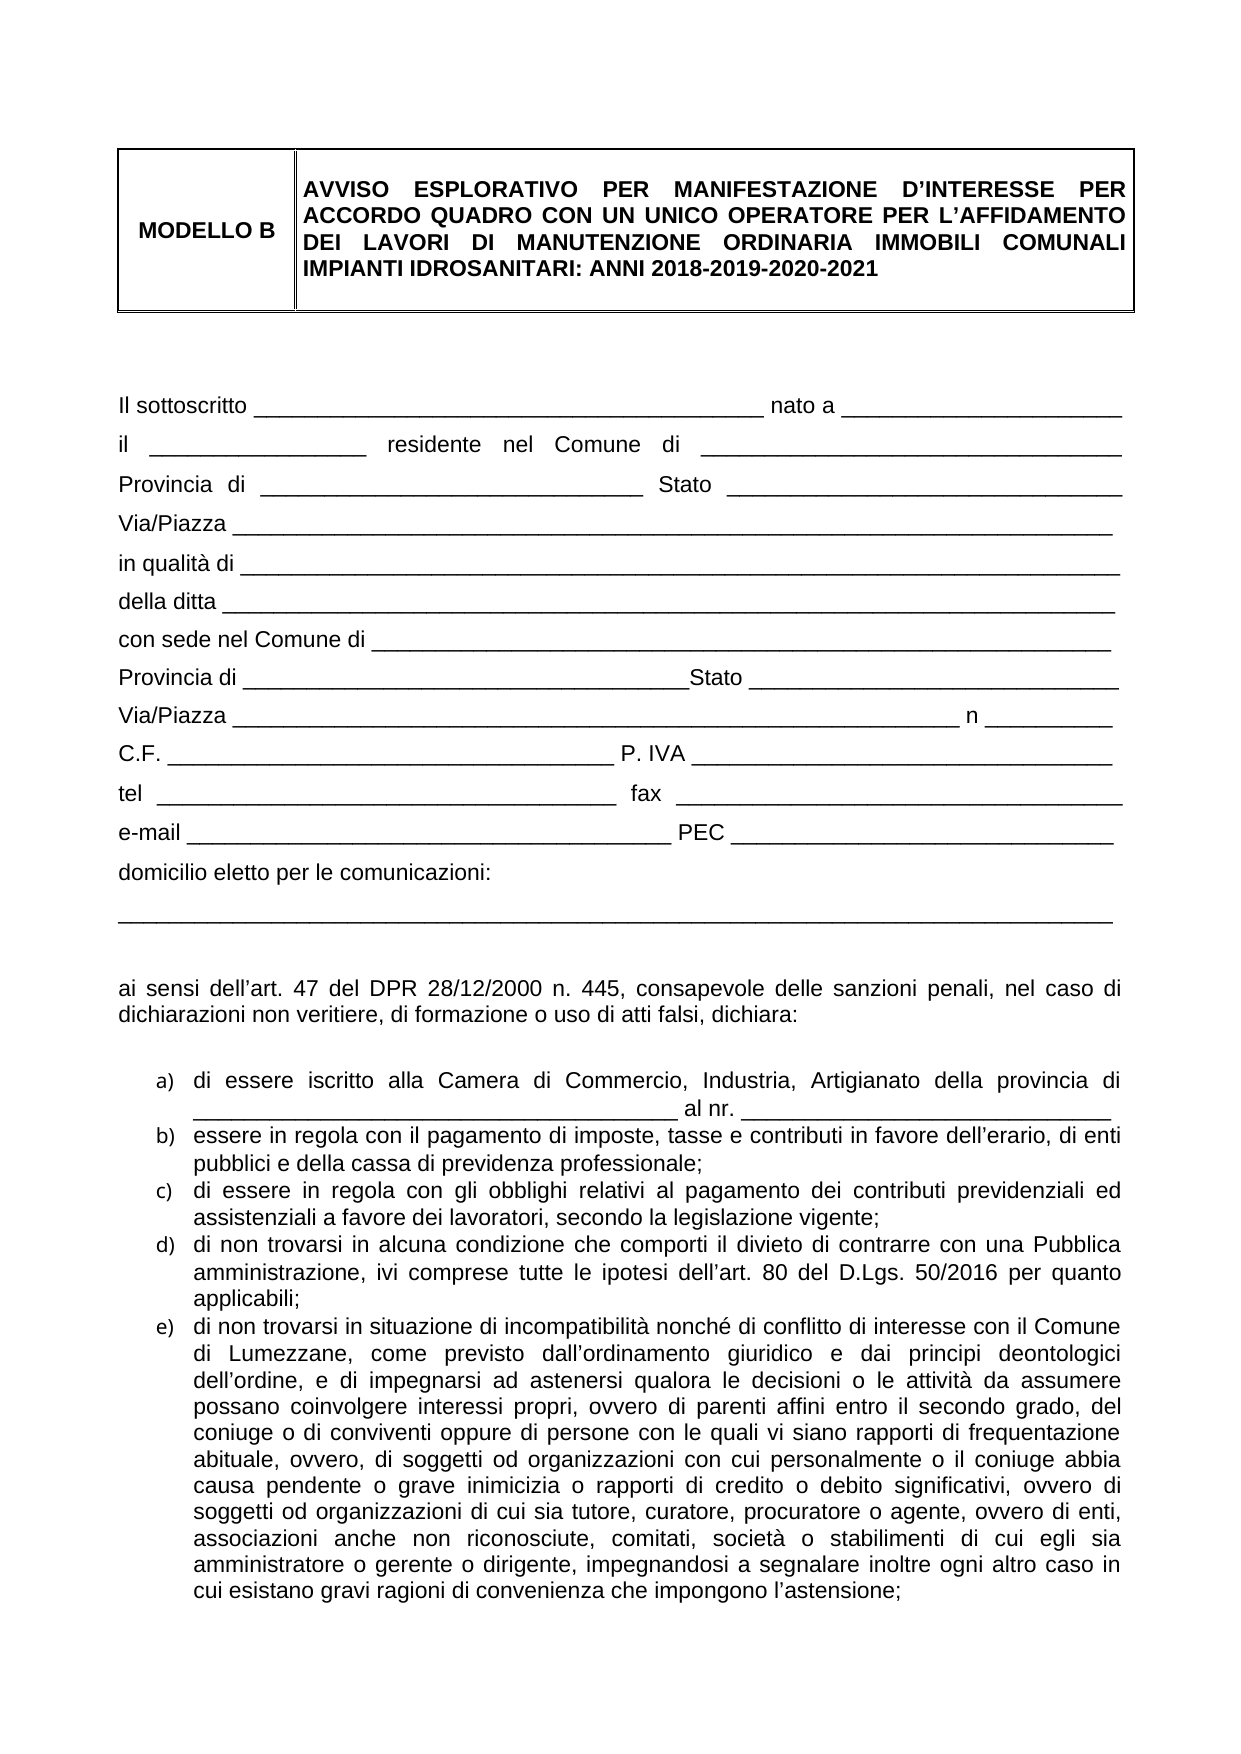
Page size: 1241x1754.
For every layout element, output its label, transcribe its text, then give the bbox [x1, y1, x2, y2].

text tel ____________________________________ fax ___________________________________ e-mail ______________________________________ PEC ______________________________ [118, 779, 1122, 845]
list di non trovarsi in alcuna condizione che comporti il divieto di contrarre con una Pubblica amministrazione, ivi comprese tutte le ipotesi dell’art. 80 del D.Lgs. 50/2016 per quanto applicabili; [156, 1231, 1122, 1312]
text Via/Piazza _________________________________________________________ n __________ [118, 702, 1122, 728]
list di non trovarsi in situazione di incompatibilità nonché di conflitto di interesse con il Comune di Lumezzane, come previsto dall’ordinamento giuridico e dai principi deontologici dell’ordine, e di impegnarsi ad astenersi qualora le decisioni o le attività da assumere possano coinvolgere interessi propri, ovvero di parenti affini entro il secondo grado, del coniuge o di conviventi oppure di persone con le quali vi siano rapporti di frequentazione abituale, ovvero, di soggetti od organizzazioni con cui personalmente o il coniuge abbia causa pendente o grave inimicizia o rapporti di credito o debito significativi, ovvero di soggetti od organizzazioni di cui sia tutore, curatore, procuratore o agente, ovvero di enti, associazioni anche non riconosciute, comitati, società o stabilimenti di cui egli sia amministratore o gerente o dirigente, impegnandosi a segnalare inoltre ogni altro caso in cui esistano gravi ragioni di convenienza che impongono l’astensione; [156, 1312, 1122, 1604]
text domicilio eletto per le comunicazioni: [118, 858, 1122, 885]
list di essere iscritto alla Camera di Commercio, Industria, Artigianato della provincia di ______________________________________ al nr. _____________________________ [156, 1066, 1122, 1121]
list essere in regola con il pagamento di imposte, tasse e contributi in favore dell’erario, di enti pubblici e della cassa di previdenza professionale; [156, 1121, 1122, 1176]
list di essere in regola con gli obblighi relativi al pagamento dei contributi previdenziali ed assistenziali a favore dei lavoratori, secondo la legislazione vigente; [156, 1176, 1122, 1231]
text ai sensi dell’art. 47 del DPR 28/12/2000 n. 445, consapevole delle sanzioni penali, nel caso di dichiarazioni non veritiere, di formazione o uso di atti falsi, dichiara: [118, 975, 1122, 1027]
text con sede nel Comune di __________________________________________________________ [118, 626, 1122, 652]
text ______________________________________________________________________________ [118, 898, 1122, 924]
table_header MODELLO B [119, 150, 295, 310]
text in qualità di _____________________________________________________________________ [118, 549, 1122, 576]
text della ditta ______________________________________________________________________ [118, 588, 1122, 614]
text Provincia di ___________________________________Stato _____________________________ [118, 664, 1122, 690]
text Il sottoscritto ________________________________________ nato a ______________________ il _________________ residente nel Comune di _________________________________ Provincia di ______________________________ Stato _______________________________ Via/Piazza _____________________________________________________________________ [118, 392, 1122, 536]
table_header AVVISO ESPLORATIVO PER MANIFESTAZIONE D’INTERESSE PER ACCORDO QUADRO CON UN UNICO OPERATORE PER L’AFFIDAMENTO DEI LAVORI DI MANUTENZIONE ORDINARIA IMMOBILI COMUNALI IMPIANTI IDROSANITARI: ANNI 2018-2019-2020-2021 [295, 150, 1133, 310]
text C.F. ___________________________________ P. IVA _________________________________ [118, 740, 1122, 766]
